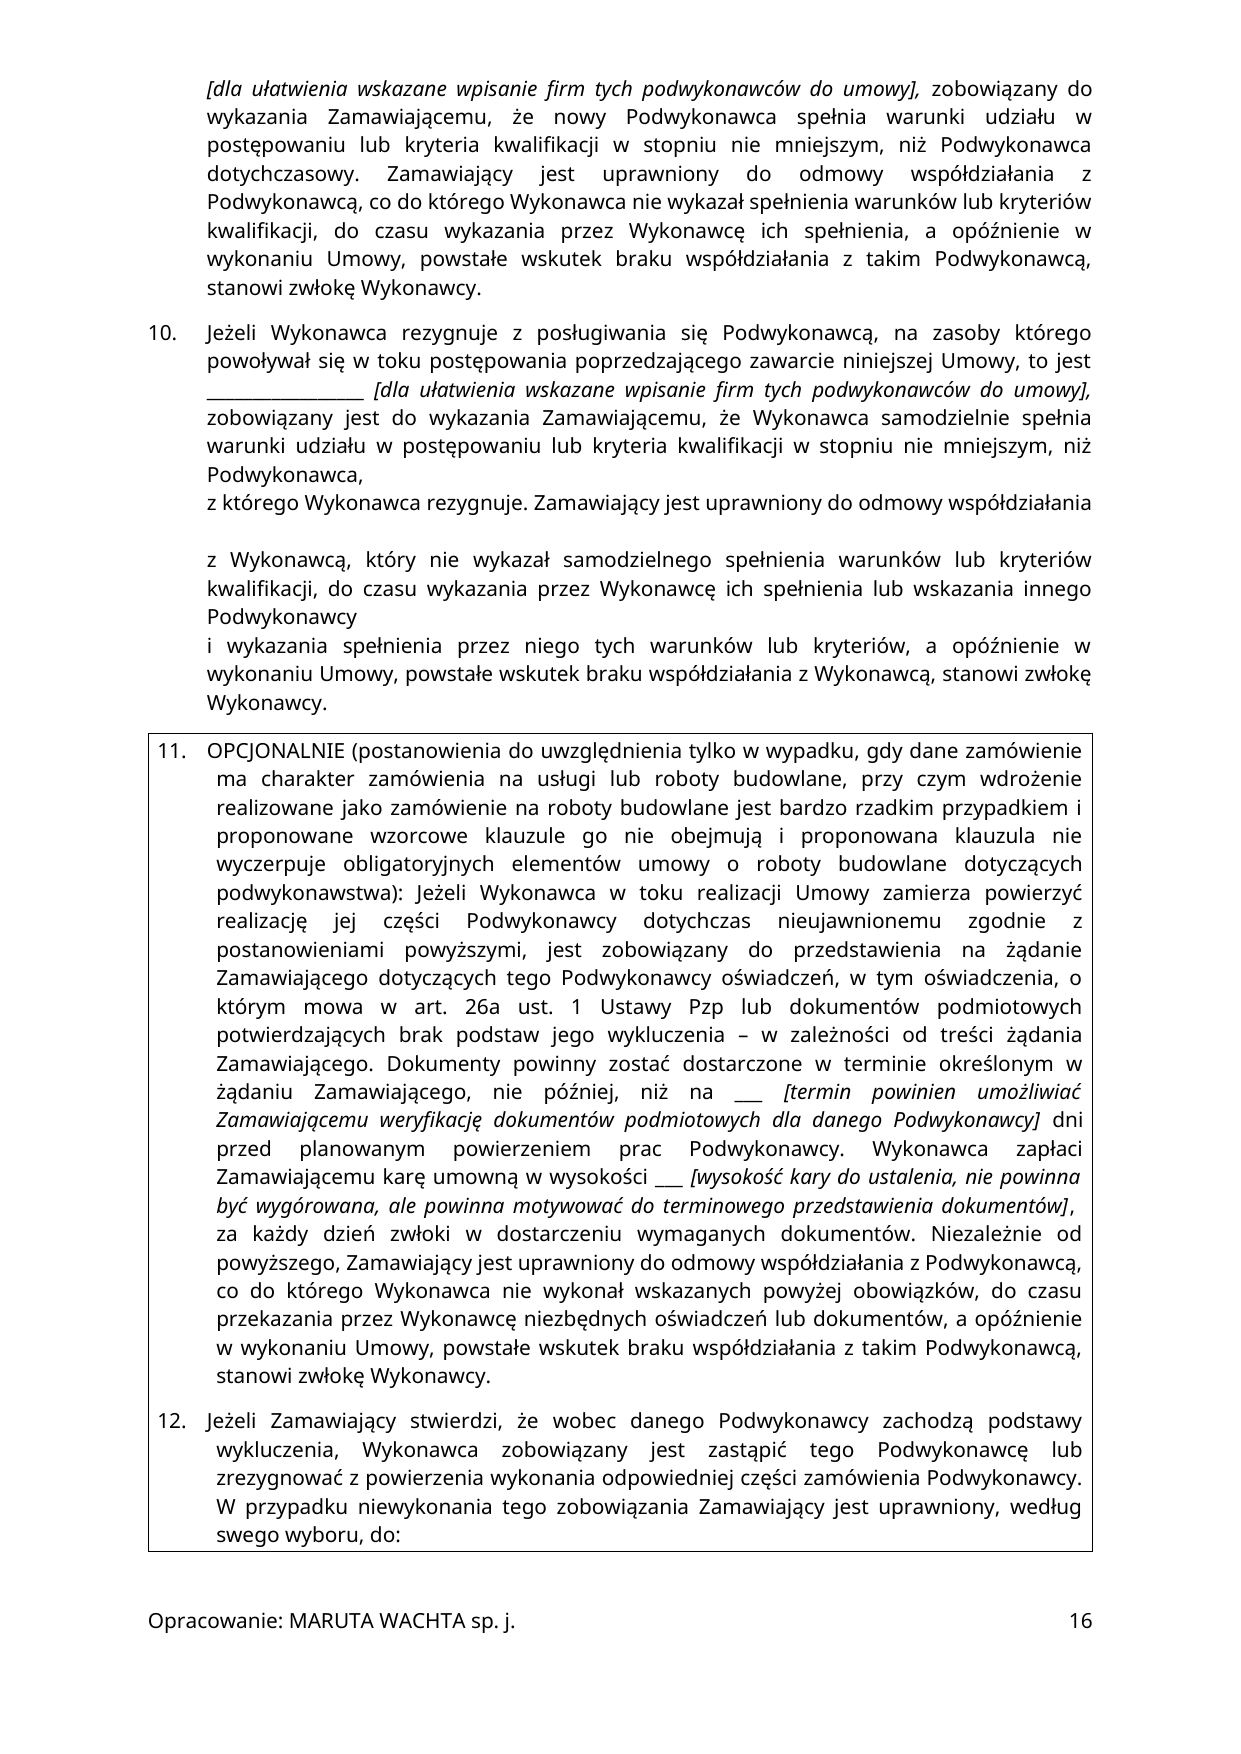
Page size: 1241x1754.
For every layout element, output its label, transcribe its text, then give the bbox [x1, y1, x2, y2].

list OPCJONALNIE (postanowienia do uwzględnienia tylko w wypadku, gdy dane zamówienie ma charakter zamówienia na usługi lub roboty budowlane, przy czym wdrożenie realizowane jako zamówienie na roboty budowlane jest bardzo rzadkim przypadkiem i proponowane wzorcowe klauzule go nie obejmują i proponowana klauzula nie wyczerpuje obligatoryjnych elementów umowy o roboty budowlane dotyczących podwykonawstwa): Jeżeli Wykonawca w toku realizacji Umowy zamierza powierzyć realizację jej części Podwykonawcy dotychczas nieujawnionemu zgodnie z postanowieniami powyższymi, jest zobowiązany do przedstawienia na żądanie Zamawiającego dotyczących tego Podwykonawcy oświadczeń, w tym oświadczenia, o którym mowa w art. 26a ust. 1 Ustawy Pzp lub dokumentów podmiotowych potwierdzających brak podstaw jego wykluczenia – w zależności od treści żądania Zamawiającego. Dokumenty powinny zostać dostarczone w terminie określonym w żądaniu Zamawiającego, nie później, niż na ___ [termin powinien umożliwiać Zamawiającemu weryfikację dokumentów podmiotowych dla danego Podwykonawcy] dni przed planowanym powierzeniem prac Podwykonawcy. Wykonawca zapłaci Zamawiającemu karę umowną w wysokości ___ [wysokość kary do ustalenia, nie powinna być wygórowana, ale powinna motywować do terminowego przedstawienia dokumentów], za każdy dzień zwłoki w dostarczeniu wymaganych dokumentów. Niezależnie od powyższego, Zamawiający jest uprawniony do odmowy współdziałania z Podwykonawcą, co do którego Wykonawca nie wykonał wskazanych powyżej obowiązków, do czasu przekazania przez Wykonawcę niezbędnych oświadczeń lub dokumentów, a opóźnienie w wykonaniu Umowy, powstałe wskutek braku współdziałania z takim Podwykonawcą, stanowi zwłokę Wykonawcy. [149, 734, 1092, 1390]
list Jeżeli Wykonawca rezygnuje z posługiwania się Podwykonawcą, na zasoby którego powoływał się w toku postępowania poprzedzającego zawarcie niniejszej Umowy, to jest _________________ [dla ułatwienia wskazane wpisanie firm tych podwykonawców do umowy], zobowiązany jest do wykazania Zamawiającemu, że Wykonawca samodzielnie spełnia warunki udziału w postępowaniu lub kryteria kwalifikacji w stopniu nie mniejszym, niż Podwykonawca, z którego Wykonawca rezygnuje. Zamawiający jest uprawniony do odmowy współdziałania z Wykonawcą, który nie wykazał samodzielnego spełnienia warunków lub kryteriów kwalifikacji, do czasu wykazania przez Wykonawcę ich spełnienia lub wskazania innego Podwykonawcy i wykazania spełnienia przez niego tych warunków lub kryteriów, a opóźnienie w wykonaniu Umowy, powstałe wskutek braku współdziałania z Wykonawcą, stanowi zwłokę Wykonawcy. [148, 318, 1093, 716]
list Jeżeli Zamawiający stwierdzi, że wobec danego Podwykonawcy zachodzą podstawy wykluczenia, Wykonawca zobowiązany jest zastąpić tego Podwykonawcę lub zrezygnować z powierzenia wykonania odpowiedniej części zamówienia Podwykonawcy. W przypadku niewykonania tego zobowiązania Zamawiający jest uprawniony, według swego wyboru, do: [149, 1403, 1092, 1551]
list [dla ułatwienia wskazane wpisanie firm tych podwykonawców do umowy], zobowiązany do wykazania Zamawiającemu, że nowy Podwykonawca spełnia warunki udziału w postępowaniu lub kryteria kwalifikacji w stopniu nie mniejszym, niż Podwykonawca dotychczasowy. Zamawiający jest uprawniony do odmowy współdziałania z Podwykonawcą, co do którego Wykonawca nie wykazał spełnienia warunków lub kryteriów kwalifikacji, do czasu wykazania przez Wykonawcę ich spełnienia, a opóźnienie w wykonaniu Umowy, powstałe wskutek braku współdziałania z takim Podwykonawcą, stanowi zwłokę Wykonawcy. [148, 74, 1093, 301]
